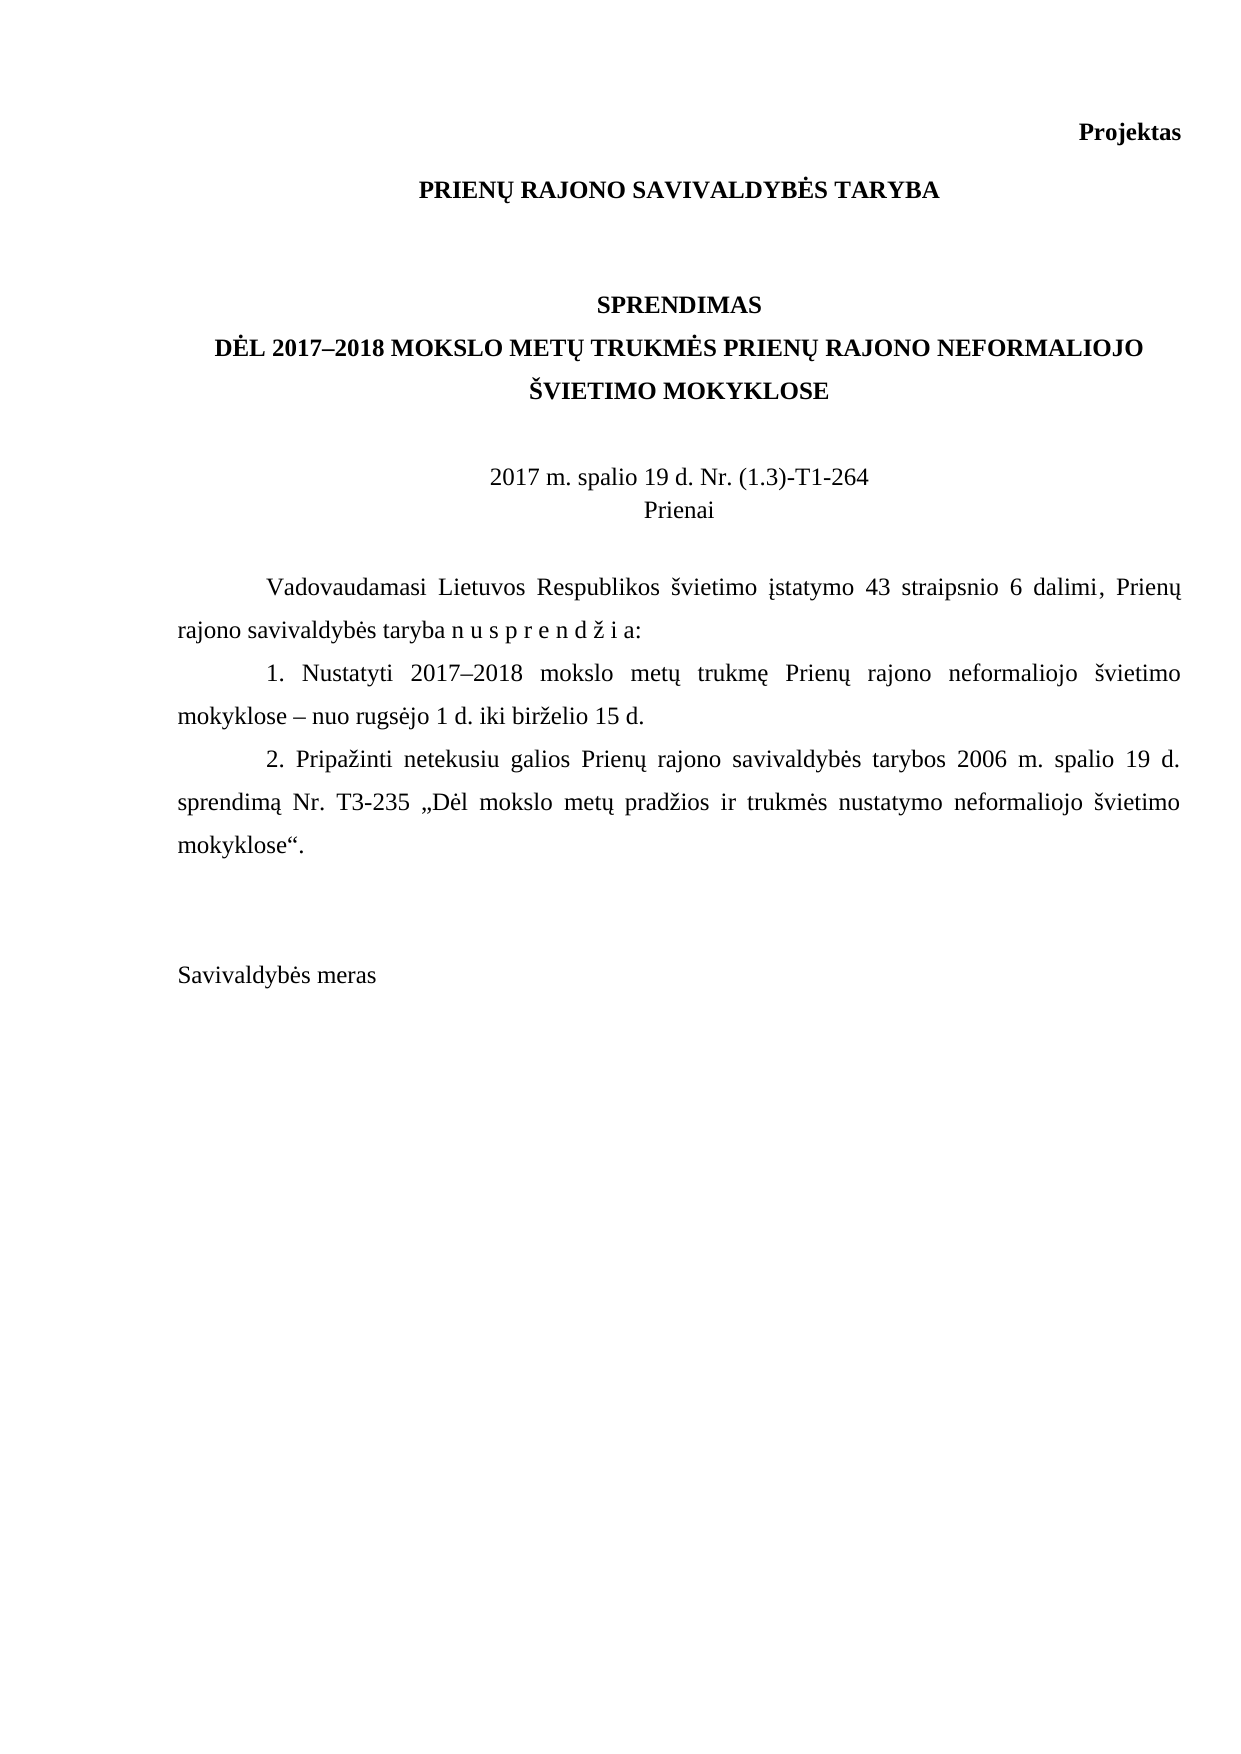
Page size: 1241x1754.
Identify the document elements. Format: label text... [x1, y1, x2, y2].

text DĖL 2017–2018 MOKSLO METŲ TRUKMĖS PRIENŲ RAJONO NEFORMALIOJO ŠVIETIMO MOKYKLOSE [177, 333, 1181, 405]
text 2017 m. spalio 19 d. Nr. (1.3)-T1-264 [177, 462, 1181, 491]
text Savivaldybės meras [177, 960, 1181, 988]
text SPRENDIMAS [177, 290, 1181, 319]
text Vadovaudamasi Lietuvos Respublikos švietimo įstatymo 43 straipsnio 6 dalimi, Prienų rajono savivaldybės taryba n u s p r e n d ž i a: [177, 572, 1181, 643]
text 1. Nustatyti 2017–2018 mokslo metų trukmę Prienų rajono neformaliojo švietimo mokyklose – nuo rugsėjo 1 d. iki birželio 15 d. [177, 658, 1181, 730]
text Prienai [177, 495, 1181, 524]
text 2. Pripažinti netekusiu galios Prienų rajono savivaldybės tarybos 2006 m. spalio 19 d. sprendimą Nr. T3-235 „Dėl mokslo metų pradžios ir trukmės nustatymo neformaliojo švietimo mokyklose“. [177, 744, 1181, 859]
text PRIENŲ RAJONO SAVIVALDYBĖS TARYBA [177, 175, 1181, 204]
text Projektas [177, 117, 1181, 146]
